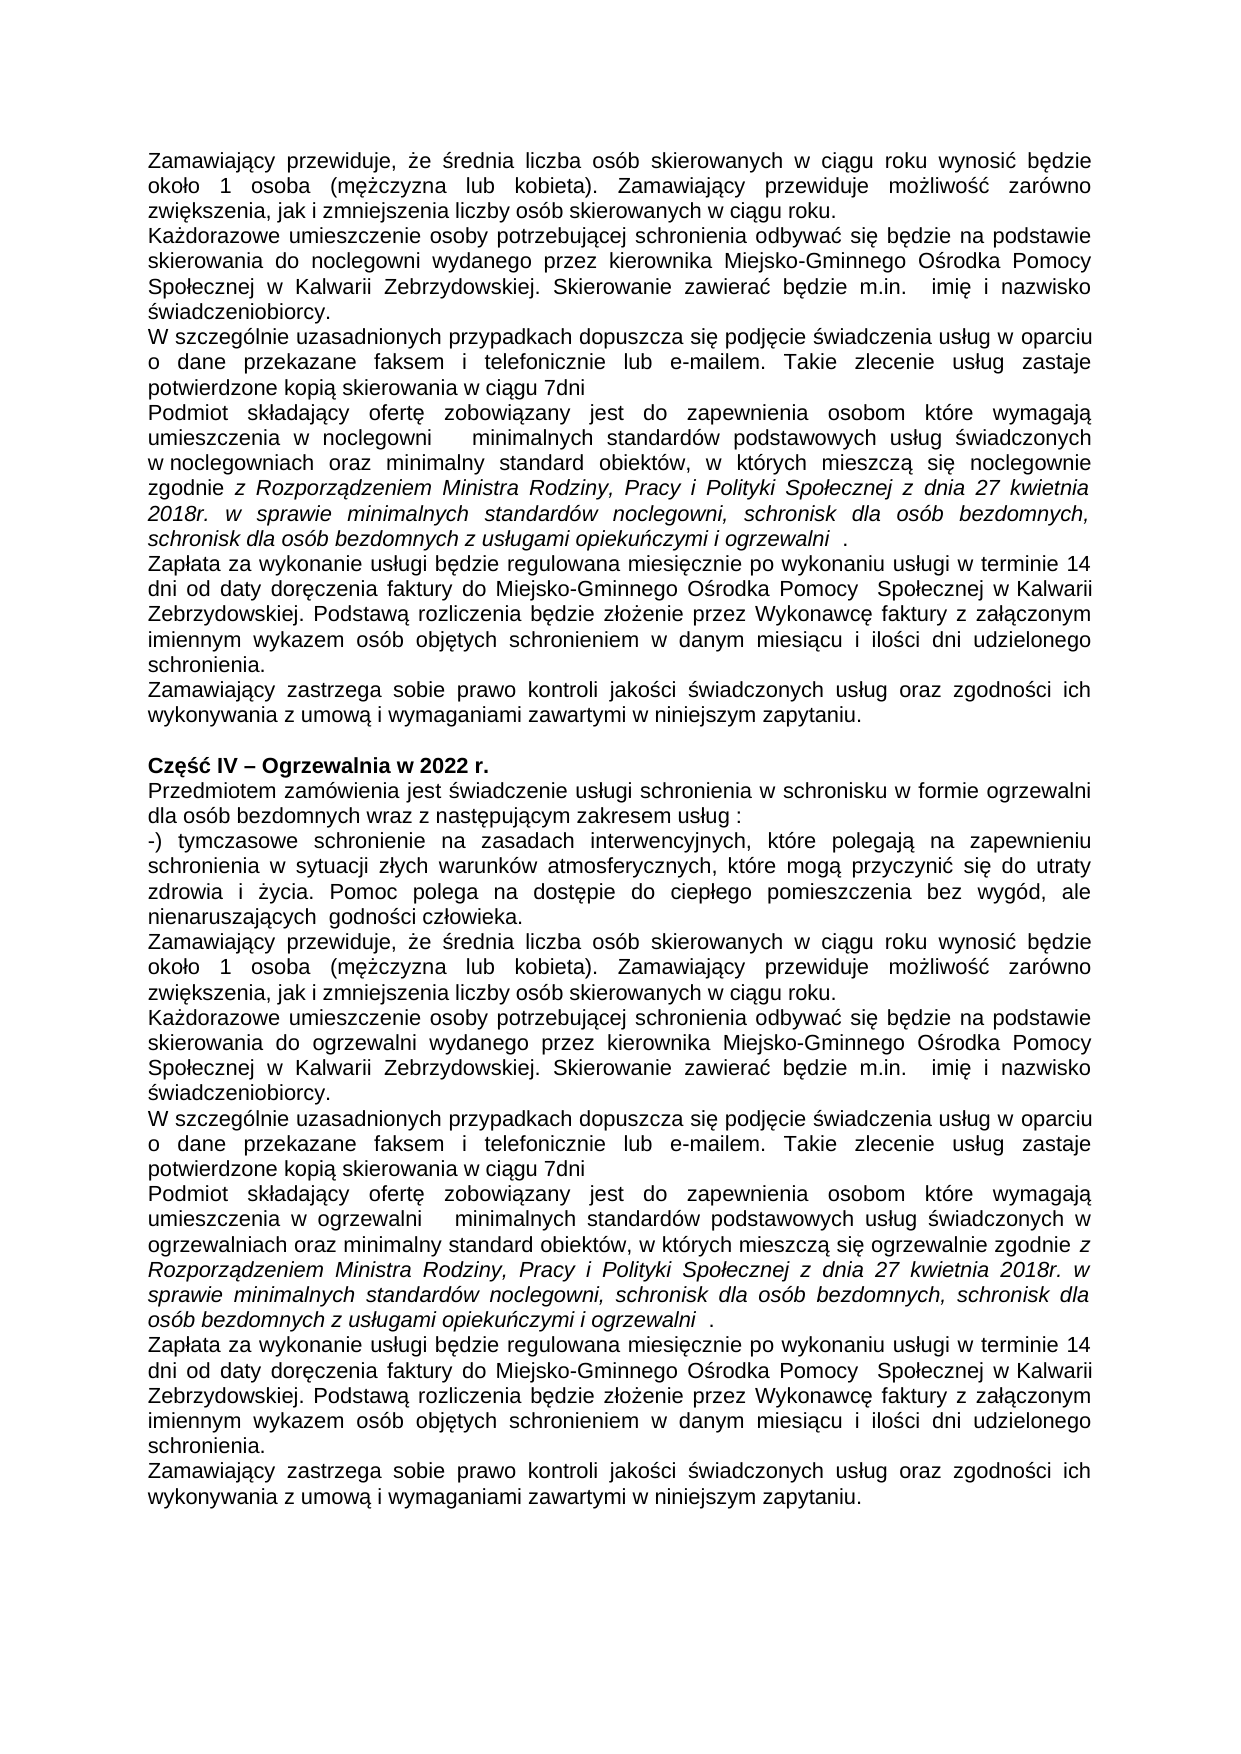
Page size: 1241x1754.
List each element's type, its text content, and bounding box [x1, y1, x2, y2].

text Przedmiotem zamówienia jest świadczenie usługi schronienia w schronisku w formie ogrzewalni dla osób bezdomnych wraz z następującym zakresem usług : [148, 778, 1093, 828]
text Każdorazowe umieszczenie osoby potrzebującej schronienia odbywać się będzie na podstawie skierowania do ogrzewalni wydanego przez kierownika Miejsko-Gminnego Ośrodka Pomocy Społecznej w Kalwarii Zebrzydowskiej. Skierowanie zawierać będzie m.in. imię i nazwisko świadczeniobiorcy. [148, 1005, 1093, 1106]
text W szczególnie uzasadnionych przypadkach dopuszcza się podjęcie świadczenia usług w oparciu o dane przekazane faksem i telefonicznie lub e-mailem. Takie zlecenie usług zastaje potwierdzone kopią skierowania w ciągu 7dni [148, 324, 1093, 400]
text Zapłata za wykonanie usługi będzie regulowana miesięcznie po wykonaniu usługi w terminie 14 dni od daty doręczenia faktury do Miejsko-Gminnego Ośrodka Pomocy Społecznej w Kalwarii Zebrzydowskiej. Podstawą rozliczenia będzie złożenie przez Wykonawcę faktury z załączonym imiennym wykazem osób objętych schronieniem w danym miesiącu i ilości dni udzielonego schronienia. [148, 1332, 1093, 1458]
text Zamawiający przewiduje, że średnia liczba osób skierowanych w ciągu roku wynosić będzie około 1 osoba (mężczyzna lub kobieta). Zamawiający przewiduje możliwość zarówno zwiększenia, jak i zmniejszenia liczby osób skierowanych w ciągu roku. [148, 148, 1093, 223]
text Podmiot składający ofertę zobowiązany jest do zapewnienia osobom które wymagają umieszczenia w noclegowni minimalnych standardów podstawowych usług świadczonych w noclegowniach oraz minimalny standard obiektów, w których mieszczą się noclegownie zgodnie z Rozporządzeniem Ministra Rodziny, Pracy i Polityki Społecznej z dnia 27 kwietnia 2018r. w sprawie minimalnych standardów noclegowni, schronisk dla osób bezdomnych, schronisk dla osób bezdomnych z usługami opiekuńczymi i ogrzewalni . [148, 400, 1093, 551]
text Podmiot składający ofertę zobowiązany jest do zapewnienia osobom które wymagają umieszczenia w ogrzewalni minimalnych standardów podstawowych usług świadczonych w ogrzewalniach oraz minimalny standard obiektów, w których mieszczą się ogrzewalnie zgodnie z Rozporządzeniem Ministra Rodziny, Pracy i Polityki Społecznej z dnia 27 kwietnia 2018r. w sprawie minimalnych standardów noclegowni, schronisk dla osób bezdomnych, schronisk dla osób bezdomnych z usługami opiekuńczymi i ogrzewalni . [148, 1181, 1093, 1332]
text -) tymczasowe schronienie na zasadach interwencyjnych, które polegają na zapewnieniu schronienia w sytuacji złych warunków atmosferycznych, które mogą przyczynić się do utraty zdrowia i życia. Pomoc polega na dostępie do ciepłego pomieszczenia bez wygód, ale nienaruszających godności człowieka. [148, 828, 1093, 929]
text Zamawiający przewiduje, że średnia liczba osób skierowanych w ciągu roku wynosić będzie około 1 osoba (mężczyzna lub kobieta). Zamawiający przewiduje możliwość zarówno zwiększenia, jak i zmniejszenia liczby osób skierowanych w ciągu roku. [148, 929, 1093, 1005]
text Zamawiający zastrzega sobie prawo kontroli jakości świadczonych usług oraz zgodności ich wykonywania z umową i wymaganiami zawartymi w niniejszym zapytaniu. [148, 1458, 1093, 1509]
text W szczególnie uzasadnionych przypadkach dopuszcza się podjęcie świadczenia usług w oparciu o dane przekazane faksem i telefonicznie lub e-mailem. Takie zlecenie usług zastaje potwierdzone kopią skierowania w ciągu 7dni [148, 1106, 1093, 1181]
text Część IV – Ogrzewalnia w 2022 r. [148, 753, 1093, 778]
text Zapłata za wykonanie usługi będzie regulowana miesięcznie po wykonaniu usługi w terminie 14 dni od daty doręczenia faktury do Miejsko-Gminnego Ośrodka Pomocy Społecznej w Kalwarii Zebrzydowskiej. Podstawą rozliczenia będzie złożenie przez Wykonawcę faktury z załączonym imiennym wykazem osób objętych schronieniem w danym miesiącu i ilości dni udzielonego schronienia. [148, 551, 1093, 677]
text Każdorazowe umieszczenie osoby potrzebującej schronienia odbywać się będzie na podstawie skierowania do noclegowni wydanego przez kierownika Miejsko-Gminnego Ośrodka Pomocy Społecznej w Kalwarii Zebrzydowskiej. Skierowanie zawierać będzie m.in. imię i nazwisko świadczeniobiorcy. [148, 223, 1093, 324]
text Zamawiający zastrzega sobie prawo kontroli jakości świadczonych usług oraz zgodności ich wykonywania z umową i wymaganiami zawartymi w niniejszym zapytaniu. [148, 677, 1093, 727]
